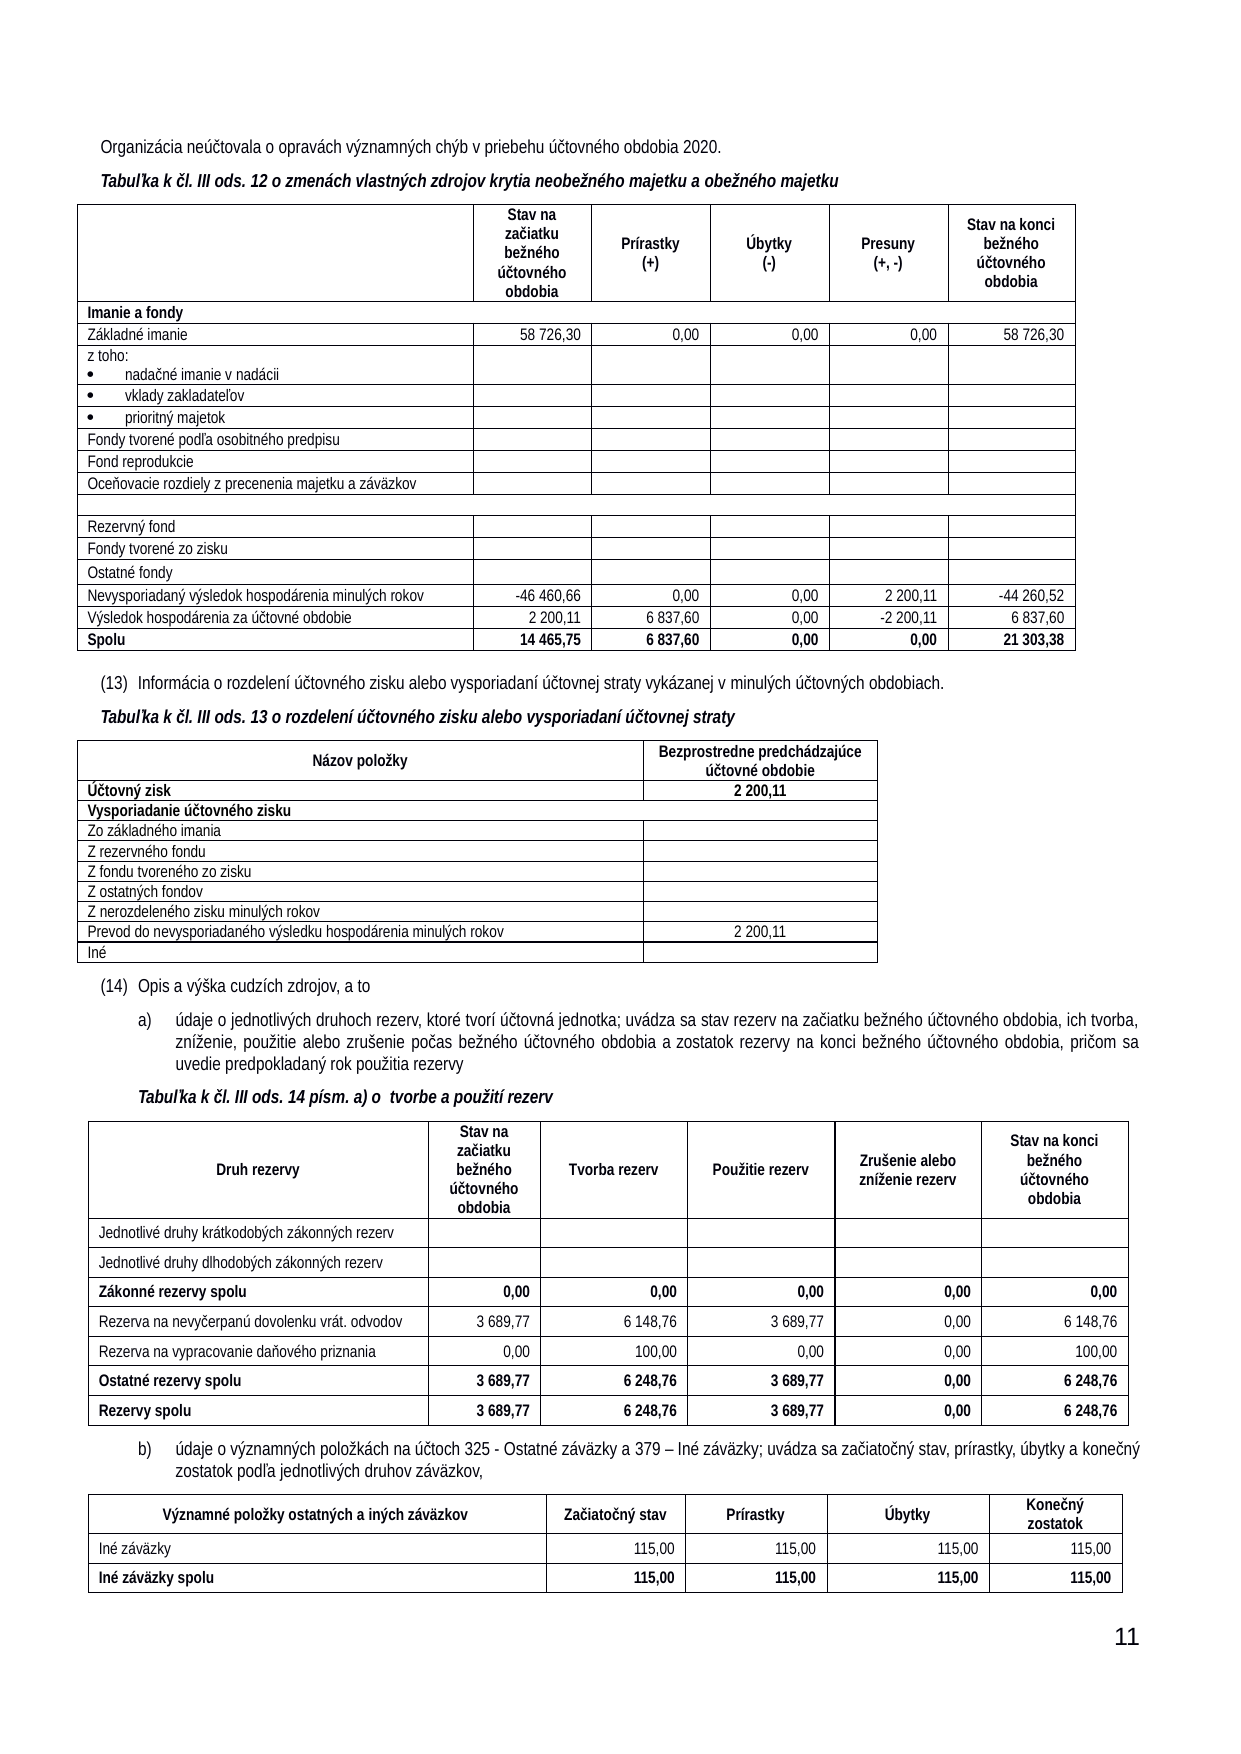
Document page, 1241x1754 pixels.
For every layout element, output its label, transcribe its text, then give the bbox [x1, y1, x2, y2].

table_header Významné položky ostatných a iných záväzkov [89, 1495, 546, 1533]
text Organizácia neúčtovala o opravách významných chýb v priebehu účtovného obdobia 2020. [100, 136, 1140, 157]
table_header Stav na začiatku bežného účtovného obdobia [474, 205, 591, 301]
table_cell 0,00 [688, 1337, 834, 1365]
table_cell 0,00 [429, 1337, 540, 1365]
list údaje o významných položkách na účtoch 325 - Ostatné záväzky a 379 – Iné záväzky; uvádza sa začiatočný stav, prírastky, úbytky a konečný zostatok podľa jednotlivých druhov záväzkov, [138, 1438, 1140, 1481]
table_cell 3 689,77 [688, 1396, 834, 1424]
table_cell 6 837,60 [949, 607, 1075, 628]
table_header [78, 205, 473, 301]
table_header Stav na konci bežného účtovného obdobia [982, 1122, 1128, 1217]
table_cell 58 726,30 [949, 324, 1075, 344]
table_cell 0,00 [836, 1307, 981, 1336]
table_cell [78, 495, 1075, 515]
table_cell [830, 516, 948, 537]
list Opis a výška cudzích zdrojov, a to [100, 975, 1140, 997]
table_header Názov položky [78, 741, 643, 780]
table_header Použitie rezerv [688, 1122, 834, 1217]
table_cell 6 248,76 [982, 1366, 1128, 1395]
text Tabuľka k čl. III ods. 13 o rozdelení účtovného zisku alebo vysporiadaní účtovnej straty [100, 706, 1140, 728]
table_cell Fondy tvorené podľa osobitného predpisu [78, 429, 473, 450]
table_cell [474, 407, 591, 428]
table_cell [644, 943, 877, 962]
table_cell 115,00 [828, 1534, 989, 1563]
table_cell [474, 346, 591, 384]
table_cell -46 460,66 [474, 585, 591, 606]
table_cell [711, 538, 829, 559]
table_cell Iné [78, 943, 643, 962]
table_cell [830, 429, 948, 450]
table_cell [592, 538, 710, 559]
table_cell [711, 407, 829, 428]
table_cell Nevysporiadaný výsledok hospodárenia minulých rokov [78, 585, 473, 606]
table_header Začiatočný stav [547, 1495, 685, 1533]
table_cell [711, 451, 829, 472]
table_cell 0,00 [592, 324, 710, 344]
table_cell Základné imanie [78, 324, 473, 344]
table_cell 6 248,76 [982, 1396, 1128, 1424]
list údaje o jednotlivých druhoch rezerv, ktoré tvorí účtovná jednotka; uvádza sa stav rezerv na začiatku bežného účtovného obdobia, ich tvorba, zníženie, použitie alebo zrušenie počas bežného účtovného obdobia a zostatok rezervy na konci bežného účtovného obdobia, pričom sa uvedie predpokladaný rok použitia rezervy [138, 1009, 1140, 1074]
table_cell [474, 473, 591, 493]
table_cell 0,00 [830, 324, 948, 344]
table_cell 6 148,76 [982, 1307, 1128, 1336]
table_cell [592, 346, 710, 384]
table_cell 2 200,11 [644, 922, 877, 941]
table_cell [474, 560, 591, 584]
table_cell Spolu [78, 629, 473, 650]
table_cell Rezervy spolu [89, 1396, 428, 1424]
table_cell [711, 516, 829, 537]
table_cell Rezervný fond [78, 516, 473, 537]
table_cell 0,00 [711, 629, 829, 650]
table_cell 6 248,76 [541, 1366, 687, 1395]
table_header Stav na konci bežného účtovného obdobia [949, 205, 1075, 301]
table_cell [688, 1248, 834, 1277]
table_cell [429, 1248, 540, 1277]
table_cell Fondy tvorené zo zisku [78, 538, 473, 559]
table_cell [830, 451, 948, 472]
table_cell Zo základného imania [78, 821, 643, 840]
table_cell 14 465,75 [474, 629, 591, 650]
table_cell Z nerozdeleného zisku minulých rokov [78, 902, 643, 921]
text Tabuľka k čl. III ods. 12 o zmenách vlastných zdrojov krytia neobežného majetku a obežného majetku [100, 170, 1140, 191]
table_cell 3 689,77 [688, 1366, 834, 1395]
table_cell [592, 560, 710, 584]
table_header Konečný zostatok [990, 1495, 1122, 1533]
table_cell [592, 473, 710, 493]
table_cell Oceňovacie rozdiely z precenenia majetku a záväzkov [78, 473, 473, 493]
table_cell [982, 1219, 1128, 1247]
table_cell Výsledok hospodárenia za účtovné obdobie [78, 607, 473, 628]
table_cell 58 726,30 [474, 324, 591, 344]
table_cell 115,00 [990, 1534, 1122, 1563]
table_cell [949, 429, 1075, 450]
table_cell [830, 407, 948, 428]
table_cell [474, 429, 591, 450]
table_cell [830, 346, 948, 384]
table_header Stav na začiatku bežného účtovného obdobia [429, 1122, 540, 1217]
table_cell Zákonné rezervy spolu [89, 1278, 428, 1306]
table_cell [474, 516, 591, 537]
table_cell [830, 473, 948, 493]
table_cell [592, 407, 710, 428]
table_cell 100,00 [982, 1337, 1128, 1365]
table_cell [711, 473, 829, 493]
table_cell 0,00 [836, 1366, 981, 1395]
table_cell [592, 451, 710, 472]
table_cell 0,00 [982, 1278, 1128, 1306]
table_cell [541, 1219, 687, 1247]
table_cell 0,00 [688, 1278, 834, 1306]
table_cell 0,00 [836, 1337, 981, 1365]
table_cell [836, 1219, 981, 1247]
table_cell 115,00 [547, 1564, 685, 1592]
table_cell 6 837,60 [592, 607, 710, 628]
table_header Úbytky [828, 1495, 989, 1533]
table_cell Iné záväzky [89, 1534, 546, 1563]
table_cell 3 689,77 [688, 1307, 834, 1336]
table_cell [949, 451, 1075, 472]
table_cell 6 837,60 [592, 629, 710, 650]
table_cell 3 689,77 [429, 1366, 540, 1395]
table_cell 0,00 [592, 585, 710, 606]
table_cell 0,00 [711, 607, 829, 628]
table_cell 0,00 [711, 324, 829, 344]
table_cell [949, 538, 1075, 559]
table_header Druh rezervy [89, 1122, 428, 1217]
table_cell [541, 1248, 687, 1277]
table_cell [592, 516, 710, 537]
table_cell [830, 385, 948, 406]
table_cell 0,00 [836, 1396, 981, 1424]
table_cell [644, 841, 877, 861]
table_header Zrušenie alebo zníženie rezerv [836, 1122, 981, 1217]
table_cell [949, 385, 1075, 406]
table_cell [644, 902, 877, 921]
table_cell [949, 346, 1075, 384]
table_cell 0,00 [830, 629, 948, 650]
table_cell [711, 429, 829, 450]
table_cell Účtovný zisk [78, 781, 643, 800]
table_header Presuny (+, -) [830, 205, 948, 301]
table_cell [711, 560, 829, 584]
text Tabuľka k čl. III ods. 14 písm. a) o tvorbe a použití rezerv [138, 1086, 1140, 1108]
table_cell 0,00 [429, 1278, 540, 1306]
table_cell [830, 538, 948, 559]
table_cell [644, 882, 877, 901]
table_cell 115,00 [547, 1534, 685, 1563]
table_cell 3 689,77 [429, 1307, 540, 1336]
table_cell Fond reprodukcie [78, 451, 473, 472]
table_header Prírastky [686, 1495, 827, 1533]
table_cell [711, 385, 829, 406]
table_cell 2 200,11 [830, 585, 948, 606]
table_cell [949, 516, 1075, 537]
table_cell [711, 346, 829, 384]
table_header Úbytky (-) [711, 205, 829, 301]
table_cell -44 260,52 [949, 585, 1075, 606]
table_cell Jednotlivé druhy krátkodobých zákonných rezerv [89, 1219, 428, 1247]
table_cell Z ostatných fondov [78, 882, 643, 901]
table_cell Ostatné rezervy spolu [89, 1366, 428, 1395]
table_cell 115,00 [990, 1564, 1122, 1592]
table_cell Jednotlivé druhy dlhodobých zákonných rezerv [89, 1248, 428, 1277]
table_cell [592, 429, 710, 450]
table_cell [592, 385, 710, 406]
table_cell 0,00 [836, 1278, 981, 1306]
table_cell [688, 1219, 834, 1247]
table_cell [830, 560, 948, 584]
table_cell 0,00 [711, 585, 829, 606]
table_cell 115,00 [686, 1534, 827, 1563]
table_cell [836, 1248, 981, 1277]
table_cell 100,00 [541, 1337, 687, 1365]
table_cell 6 148,76 [541, 1307, 687, 1336]
table_cell 2 200,11 [474, 607, 591, 628]
table_cell 3 689,77 [429, 1396, 540, 1424]
table_cell -2 200,11 [830, 607, 948, 628]
table_cell Ostatné fondy [78, 560, 473, 584]
table_cell [949, 560, 1075, 584]
table_cell [474, 385, 591, 406]
table_cell 21 303,38 [949, 629, 1075, 650]
table_cell [982, 1248, 1128, 1277]
table_cell Prevod do nevysporiadaného výsledku hospodárenia minulých rokov [78, 922, 643, 941]
table_cell [644, 821, 877, 840]
table_cell vklady zakladateľov [78, 385, 473, 406]
table_cell Z rezervného fondu [78, 841, 643, 861]
table_cell prioritný majetok [78, 407, 473, 428]
table_cell 2 200,11 [644, 781, 877, 800]
table_cell 6 248,76 [541, 1396, 687, 1424]
list Informácia o rozdelení účtovného zisku alebo vysporiadaní účtovnej straty vykázanej v minulých účtovných obdobiach. [100, 672, 1140, 694]
table_cell [644, 862, 877, 881]
table_cell Imanie a fondy [78, 302, 1075, 323]
table_cell 115,00 [828, 1564, 989, 1592]
table_cell [429, 1219, 540, 1247]
table_cell [949, 407, 1075, 428]
table_cell [474, 538, 591, 559]
table_cell 0,00 [541, 1278, 687, 1306]
table_cell Iné záväzky spolu [89, 1564, 546, 1592]
table_cell Vysporiadanie účtovného zisku [78, 801, 877, 820]
table_cell Rezerva na nevyčerpanú dovolenku vrát. odvodov [89, 1307, 428, 1336]
table_cell z toho: nadačné imanie v nadácii [78, 346, 473, 384]
table_cell [949, 473, 1075, 493]
table_cell Z fondu tvoreného zo zisku [78, 862, 643, 881]
table_cell 115,00 [686, 1564, 827, 1592]
table_header Prírastky (+) [592, 205, 710, 301]
table_cell [474, 451, 591, 472]
table_cell Rezerva na vypracovanie daňového priznania [89, 1337, 428, 1365]
table_header Tvorba rezerv [541, 1122, 687, 1217]
table_header Bezprostredne predchádzajúce účtovné obdobie [644, 741, 877, 780]
